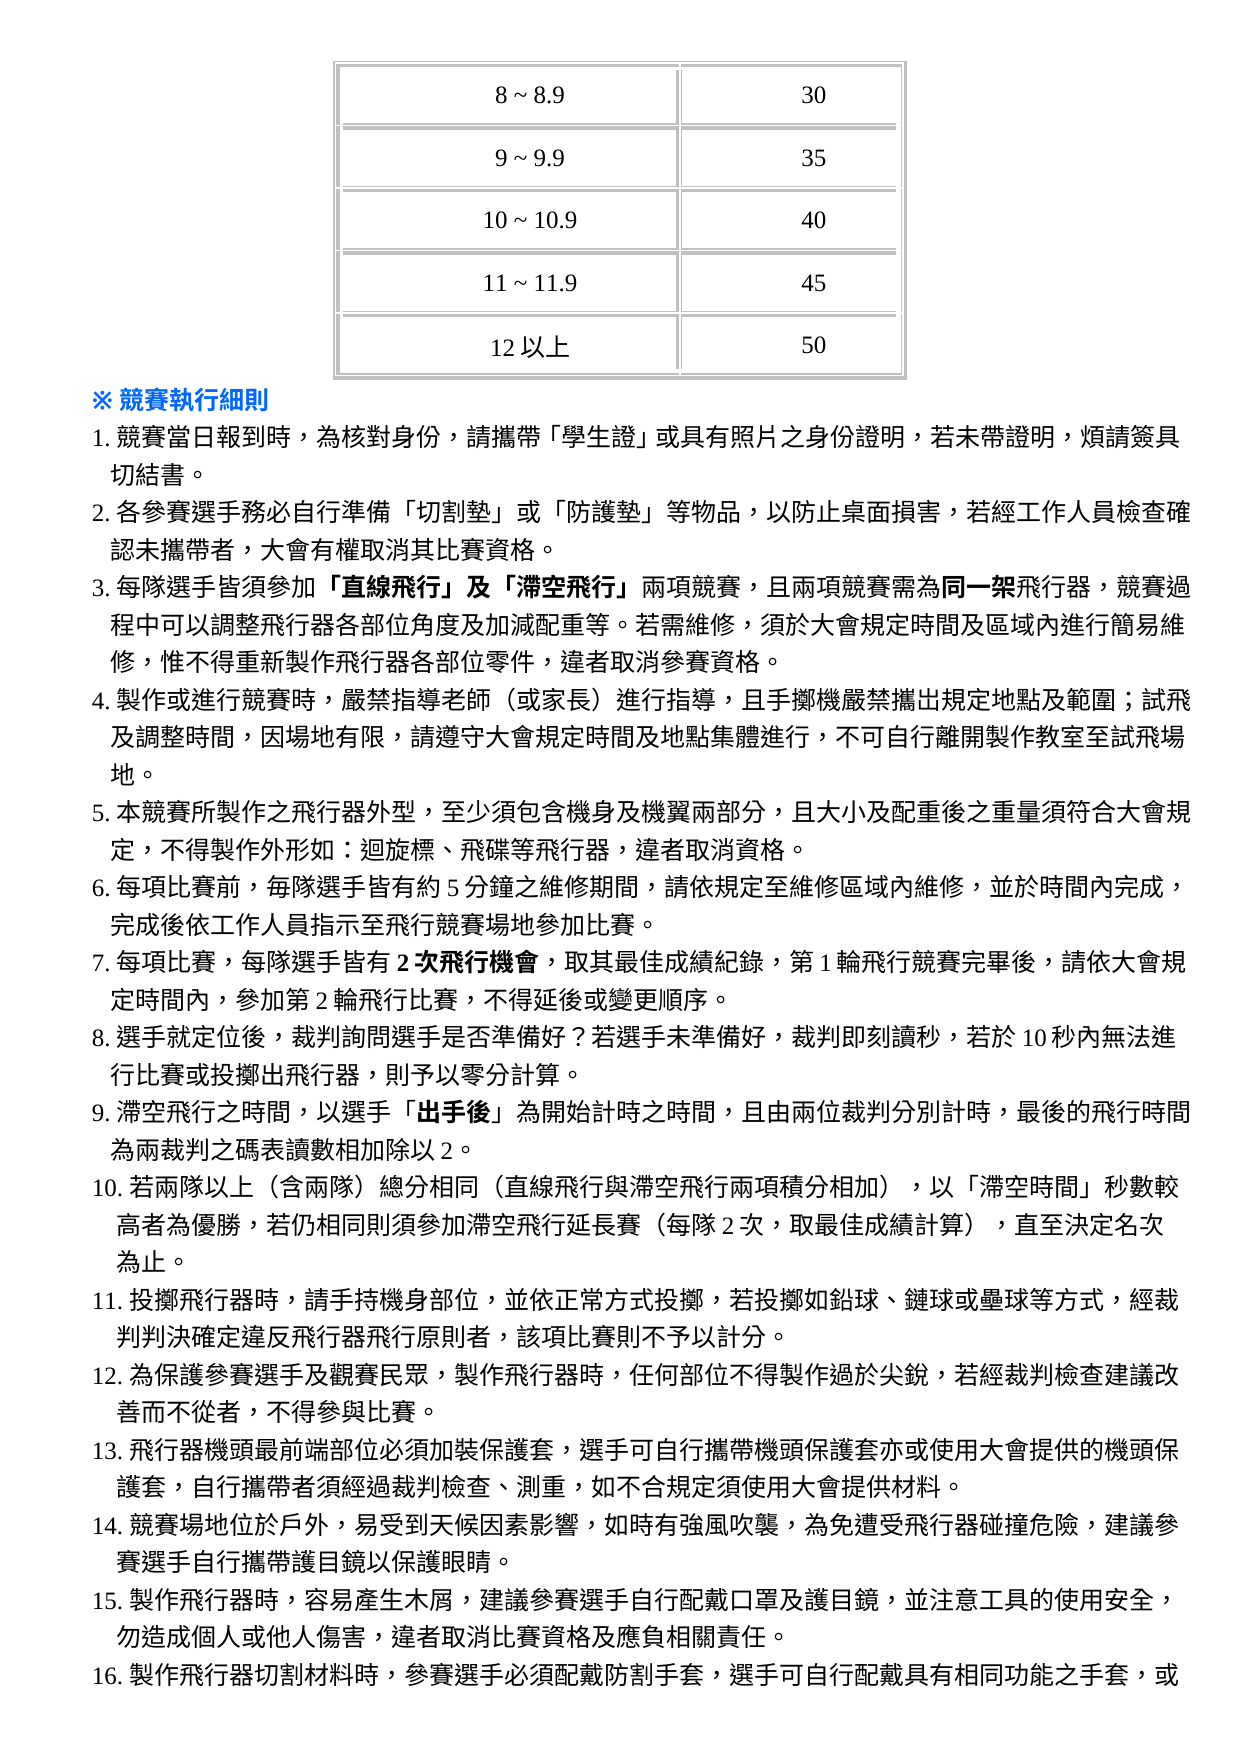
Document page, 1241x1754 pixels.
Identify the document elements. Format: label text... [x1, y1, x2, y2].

text 6. 每項比賽前，毎隊選手皆有約5分鐘之維修期間，請依規定至維修區域內維修，並於時間內完成， [92, 867, 1193, 904]
text 善而不從者，不得參與比賽。 [92, 1392, 1193, 1429]
text 賽選手自行攜帶護目鏡以保護眼睛。 [92, 1542, 1193, 1579]
text 3. 每隊選手皆須參加「直線飛行」及「滯空飛行」兩項競賽，且兩項競賽需為同一架飛行器，競賽過 [92, 567, 1193, 604]
text 14. 競賽場地位於戶外，易受到天候因素影響，如時有強風吹襲，為免遭受飛行器碰撞危險，建議參 [92, 1504, 1193, 1542]
table_cell 35 [679, 123, 904, 186]
text 5. 本競賽所製作之飛行器外型，至少須包含機身及機翼兩部分，且大小及配重後之重量須符合大會規 [92, 792, 1193, 829]
text 定，不得製作外形如：迴旋標、飛碟等飛行器，違者取消資格。 [92, 829, 1193, 867]
table_cell 45 [679, 248, 904, 311]
text 10. 若兩隊以上（含兩隊）總分相同（直線飛行與滯空飛行兩項積分相加），以「滯空時間」秒數較 [92, 1167, 1193, 1204]
text 13. 飛行器機頭最前端部位必須加裝保護套，選手可自行攜帶機頭保護套亦或使用大會提供的機頭保 [92, 1429, 1193, 1467]
text 勿造成個人或他人傷害，違者取消比賽資格及應負相關責任。 [92, 1617, 1193, 1654]
table_cell 8 ~ 8.9 [340, 67, 679, 123]
table_cell 40 [679, 186, 904, 248]
text 完成後依工作人員指示至飛行競賽場地參加比賽。 [92, 904, 1193, 942]
text 程中可以調整飛行器各部位角度及加減配重等。若需維修，須於大會規定時間及區域內進行簡易維 [92, 604, 1193, 642]
text 高者為優勝，若仍相同則須參加滯空飛行延長賽（每隊2次，取最佳成績計算），直至決定名次 [92, 1204, 1193, 1242]
text ※ 競賽執行細則 [92, 379, 1193, 417]
text 為止。 [92, 1242, 1193, 1279]
text 8. 選手就定位後，裁判詢問選手是否準備好？若選手未準備好，裁判即刻讀秒，若於10秒內無法進 [92, 1017, 1193, 1054]
text 16. 製作飛行器切割材料時，參賽選手必須配戴防割手套，選手可自行配戴具有相同功能之手套，或 [92, 1654, 1193, 1692]
text 12. 為保護參賽選手及觀賽民眾，製作飛行器時，任何部位不得製作過於尖銳，若經裁判檢查建議改 [92, 1354, 1193, 1392]
text 9. 滯空飛行之時間，以選手「出手後」為開始計時之時間，且由兩位裁判分別計時，最後的飛行時間 [92, 1092, 1193, 1129]
text 定時間內，參加第2輪飛行比賽，不得延後或變更順序。 [92, 979, 1193, 1017]
table_cell 9 ~ 9.9 [336, 123, 679, 186]
text 及調整時間，因場地有限，請遵守大會規定時間及地點集體進行，不可自行離開製作教室至試飛場 [92, 717, 1193, 754]
table_cell 11 ~ 11.9 [336, 248, 679, 311]
text 4. 製作或進行競賽時，嚴禁指導老師（或家長）進行指導，且手擲機嚴禁攜岀規定地點及範圍；試飛 [92, 679, 1193, 717]
table_cell 30 [679, 62, 904, 123]
text 地。 [92, 754, 1193, 792]
table_cell 12以上 [336, 311, 679, 373]
text 11. 投擲飛行器時，請手持機身部位，並依正常方式投擲，若投擲如鉛球、鏈球或壘球等方式，經裁 [92, 1279, 1193, 1317]
text 1. 競賽當日報到時，為核對身份，請攜帶「學生證」或具有照片之身份證明，若未帶證明，煩請簽具 [92, 417, 1193, 454]
text 判判決確定違反飛行器飛行原則者，該項比賽則不予以計分。 [92, 1317, 1193, 1354]
text 行比賽或投擲出飛行器，則予以零分計算。 [92, 1054, 1193, 1092]
table_cell 50 [679, 311, 904, 373]
text 修，惟不得重新製作飛行器各部位零件，違者取消參賽資格。 [92, 642, 1193, 679]
text 7. 每項比賽，每隊選手皆有2次飛行機會，取其最佳成績紀錄，第1輪飛行競賽完畢後，請依大會規 [92, 942, 1193, 979]
table_cell 10 ~ 10.9 [336, 186, 679, 248]
text 認未攜帶者，大會有權取消其比賽資格。 [92, 529, 1193, 567]
text 為兩裁判之碼表讀數相加除以2。 [92, 1129, 1193, 1167]
text 護套，自行攜帶者須經過裁判檢查、測重，如不合規定須使用大會提供材料。 [92, 1467, 1193, 1504]
text 15. 製作飛行器時，容易產生木屑，建議參賽選手自行配戴口罩及護目鏡，並注意工具的使用安全， [92, 1579, 1193, 1617]
text 切結書。 [92, 454, 1193, 492]
text 2. 各參賽選手務必自行準備「切割墊」或「防護墊」等物品，以防止桌面損害，若經工作人員檢查確 [92, 492, 1193, 529]
